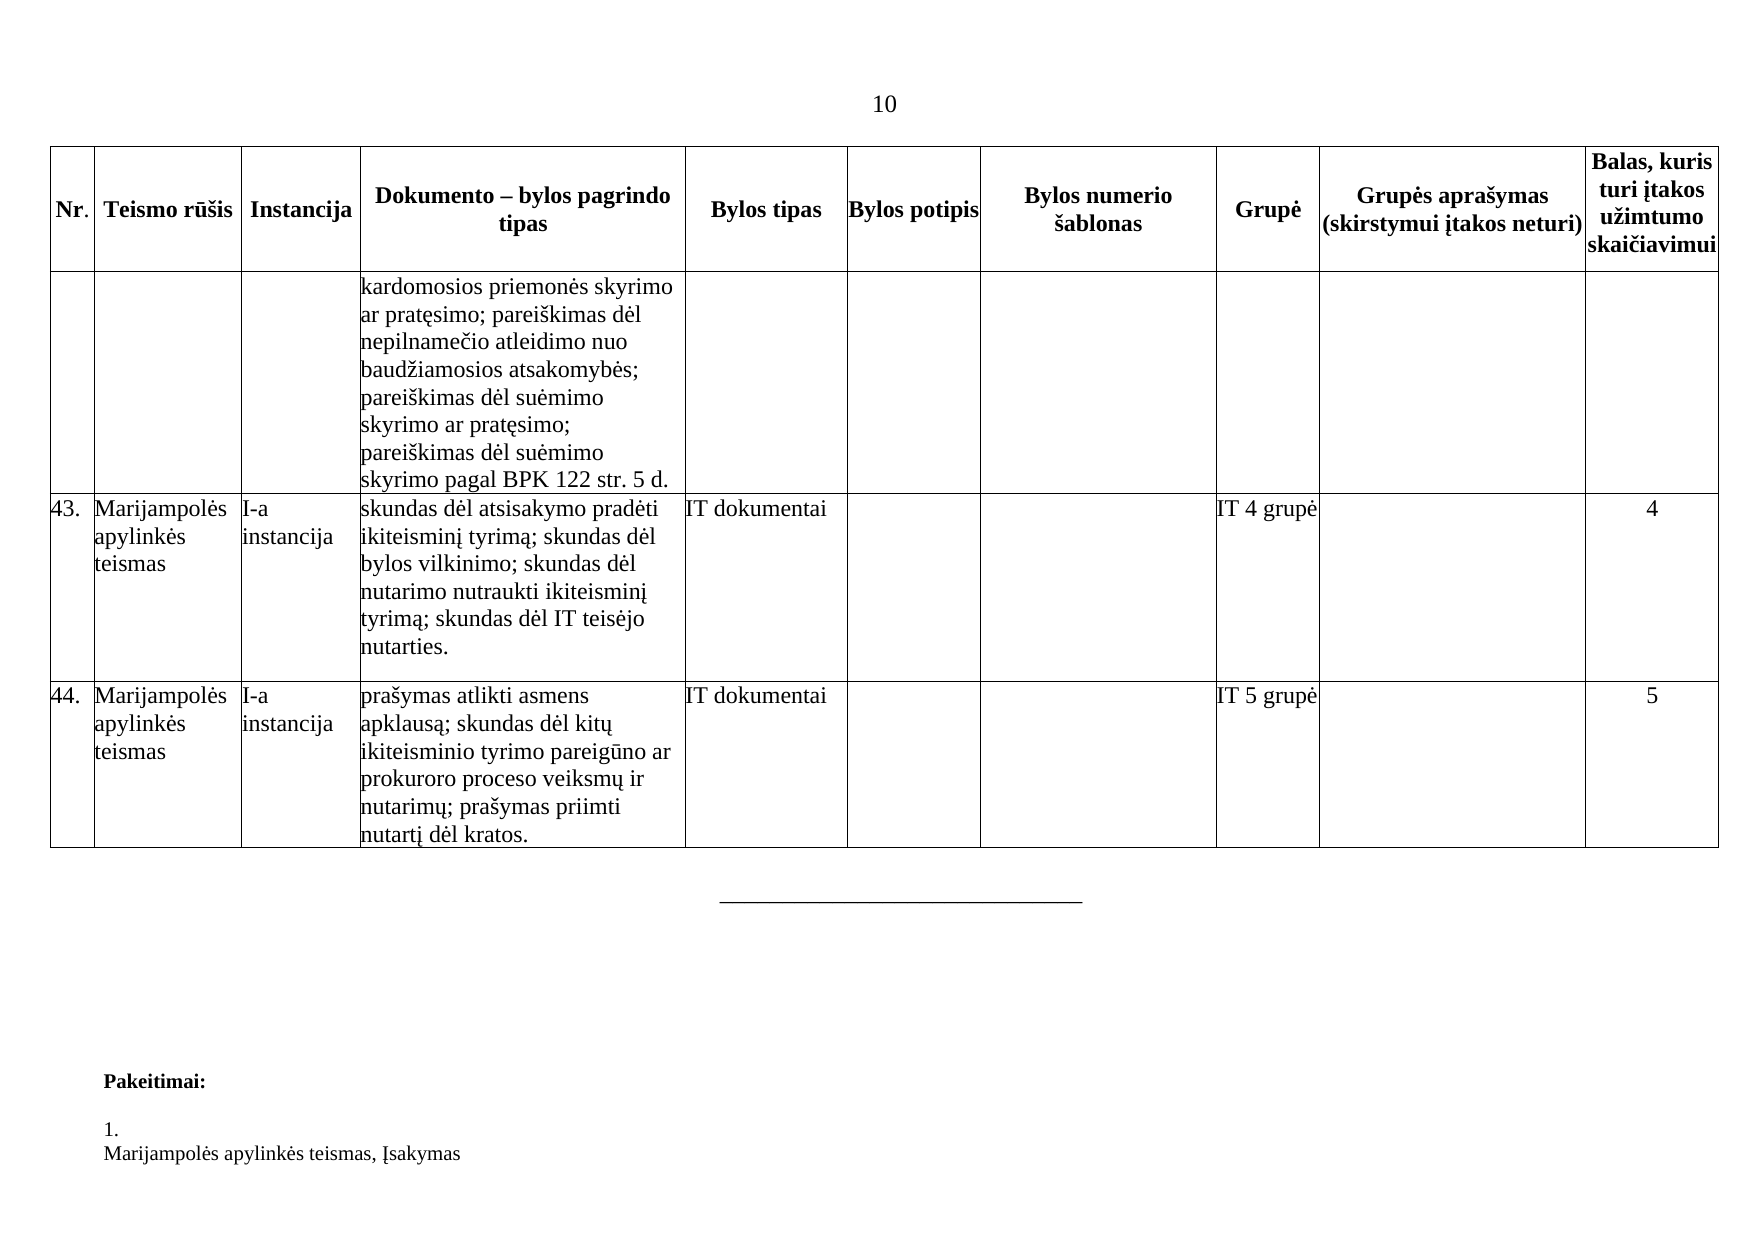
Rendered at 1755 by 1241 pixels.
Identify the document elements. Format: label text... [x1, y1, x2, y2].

table_cell [848, 272, 980, 493]
table_cell [981, 272, 1216, 493]
table_cell [848, 494, 980, 681]
table_cell [981, 682, 1216, 847]
table_cell I-a instancija [242, 494, 360, 681]
table_cell IT 4 grupė [1217, 494, 1319, 681]
table_cell [1320, 494, 1585, 681]
table_header Grupės aprašymas (skirstymui įtakos neturi) [1320, 147, 1585, 271]
table_header Teismo rūšis [95, 147, 241, 271]
text Marijampolės apylinkės teismas, Įsakymas [103, 1141, 1665, 1165]
table_cell [1586, 272, 1718, 493]
table_cell Marijampolės apylinkės teismas [95, 682, 241, 847]
table_cell [95, 272, 241, 493]
table_cell skundas dėl atsisakymo pradėti ikiteisminį tyrimą; skundas dėl bylos vilkinimo; skundas dėl nutarimo nutraukti ikiteisminį tyrimą; skundas dėl IT teisėjo nutarties. [361, 494, 685, 681]
table_cell [1217, 272, 1319, 493]
table_cell [686, 272, 847, 493]
table_cell IT 5 grupė [1217, 682, 1319, 847]
table_cell 5 [1586, 682, 1718, 847]
table_cell 4 [1586, 494, 1718, 681]
table_header Bylos numerio šablonas [981, 147, 1216, 271]
table_cell 43. [51, 494, 94, 681]
table_header Nr. [51, 147, 94, 271]
table_header Balas, kuris turi įtakos užimtumo skaičiavimui [1586, 147, 1718, 271]
table_header Instancija [242, 147, 360, 271]
table_cell [848, 682, 980, 847]
table_cell prašymas atlikti asmens apklausą; skundas dėl kitų ikiteisminio tyrimo pareigūno ar prokuroro proceso veiksmų ir nutarimų; prašymas priimti nutartį dėl kratos. [361, 682, 685, 847]
text Pakeitimai: [103, 1069, 1665, 1093]
table_cell I-a instancija [242, 682, 360, 847]
table_cell Marijampolės apylinkės teismas [95, 494, 241, 681]
table_cell 44. [51, 682, 94, 847]
text _____________________________ [177, 877, 1624, 906]
table_header Bylos tipas [686, 147, 847, 271]
table_header Dokumento – bylos pagrindo tipas [361, 147, 685, 271]
table_header Bylos potipis [848, 147, 980, 271]
table_cell kardomosios priemonės skyrimo ar pratęsimo; pareiškimas dėl nepilnamečio atleidimo nuo baudžiamosios atsakomybės; pareiškimas dėl suėmimo skyrimo ar pratęsimo; pareiškimas dėl suėmimo skyrimo pagal BPK 122 str. 5 d. [361, 272, 685, 493]
table_cell IT dokumentai [686, 494, 847, 681]
table_cell [242, 272, 360, 493]
table_cell [51, 272, 94, 493]
table_cell [1320, 682, 1585, 847]
table_cell IT dokumentai [686, 682, 847, 847]
table_cell [981, 494, 1216, 681]
text 1. [103, 1117, 1665, 1141]
table_header Grupė [1217, 147, 1319, 271]
table_cell [1320, 272, 1585, 493]
